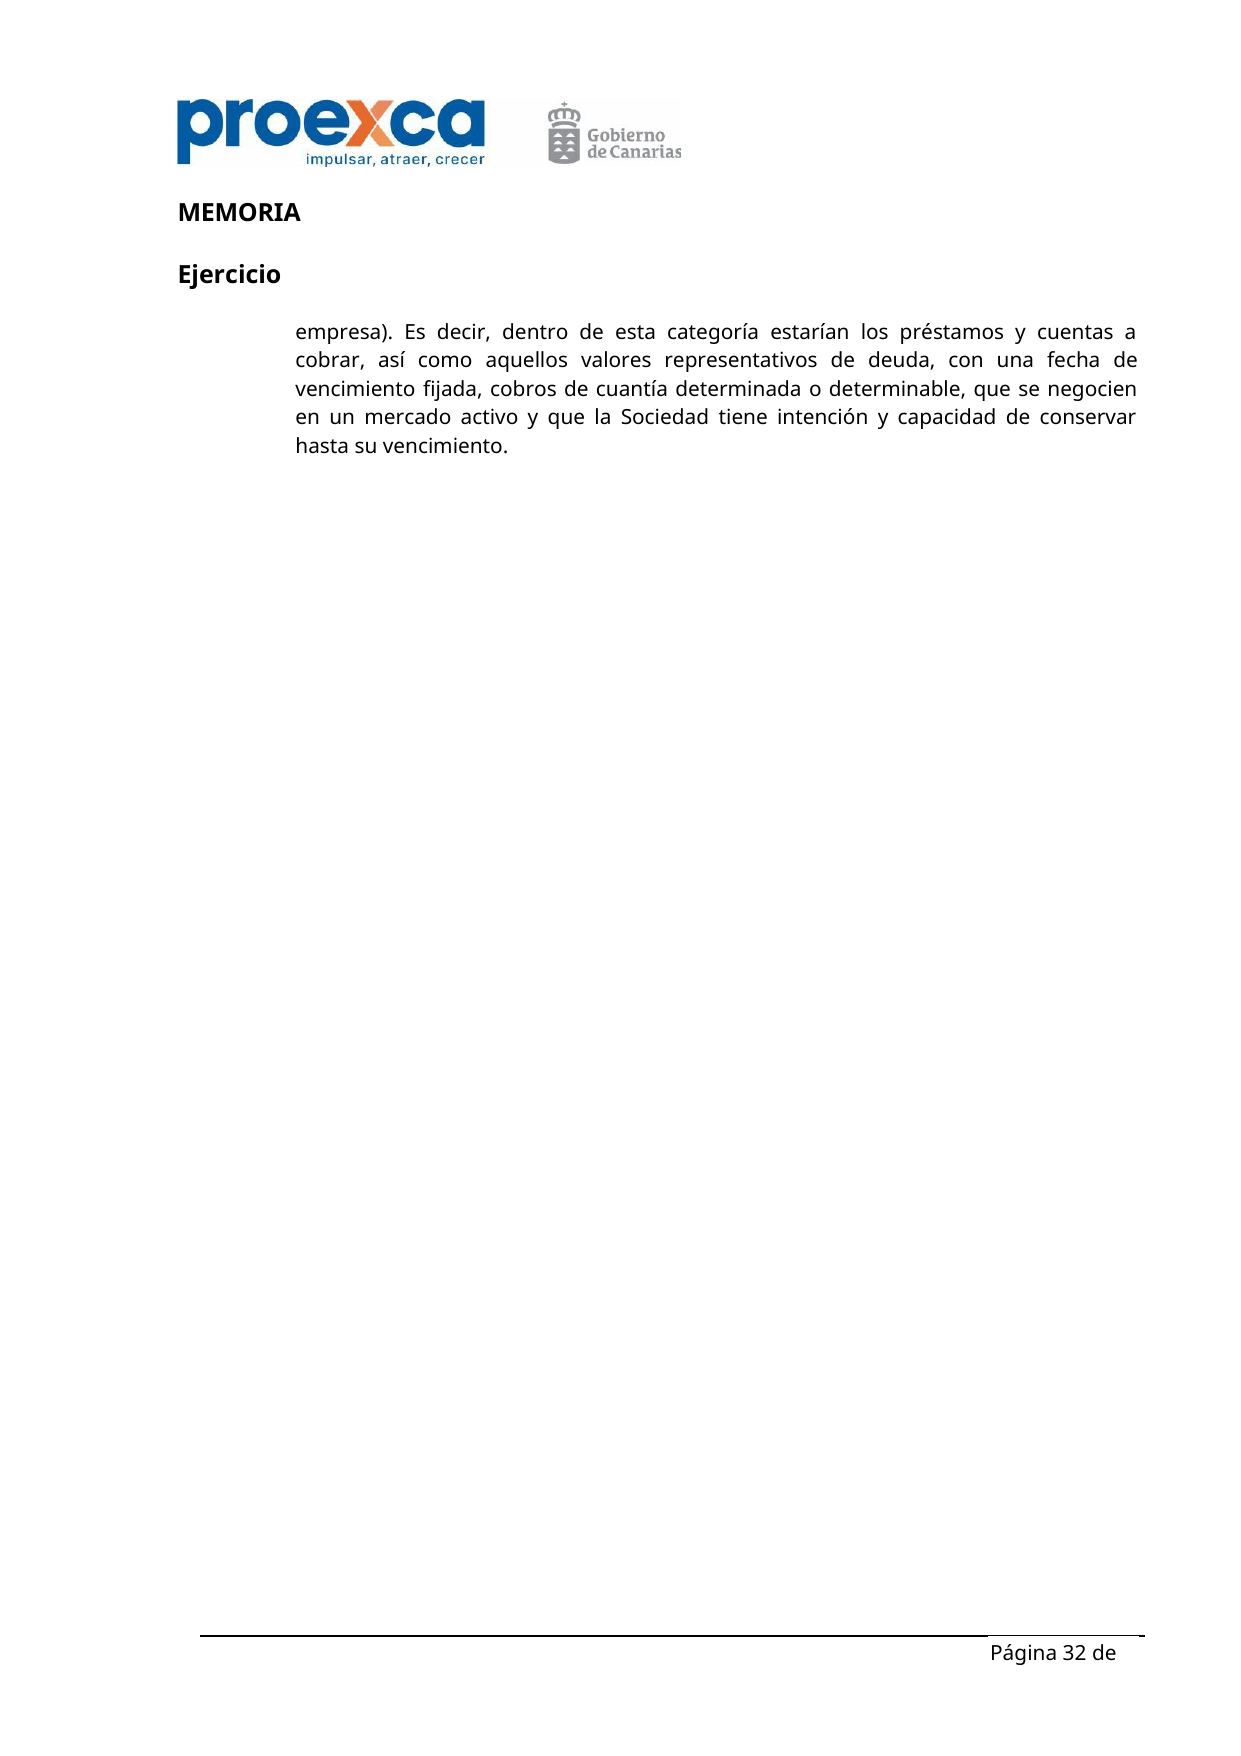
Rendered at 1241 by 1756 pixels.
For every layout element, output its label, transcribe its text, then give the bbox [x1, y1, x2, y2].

list empresa). Es decir, dentro de esta categoría estarían los préstamos y cuentas a cobrar, así como aquellos valores representativos de deuda, con una fecha de vencimiento fijada, cobros de cuantía determinada o determinable, que se negocien en un mercado activo y que la Sociedad tiene intención y capacidad de conservar hasta su vencimiento. [266, 317, 1138, 459]
